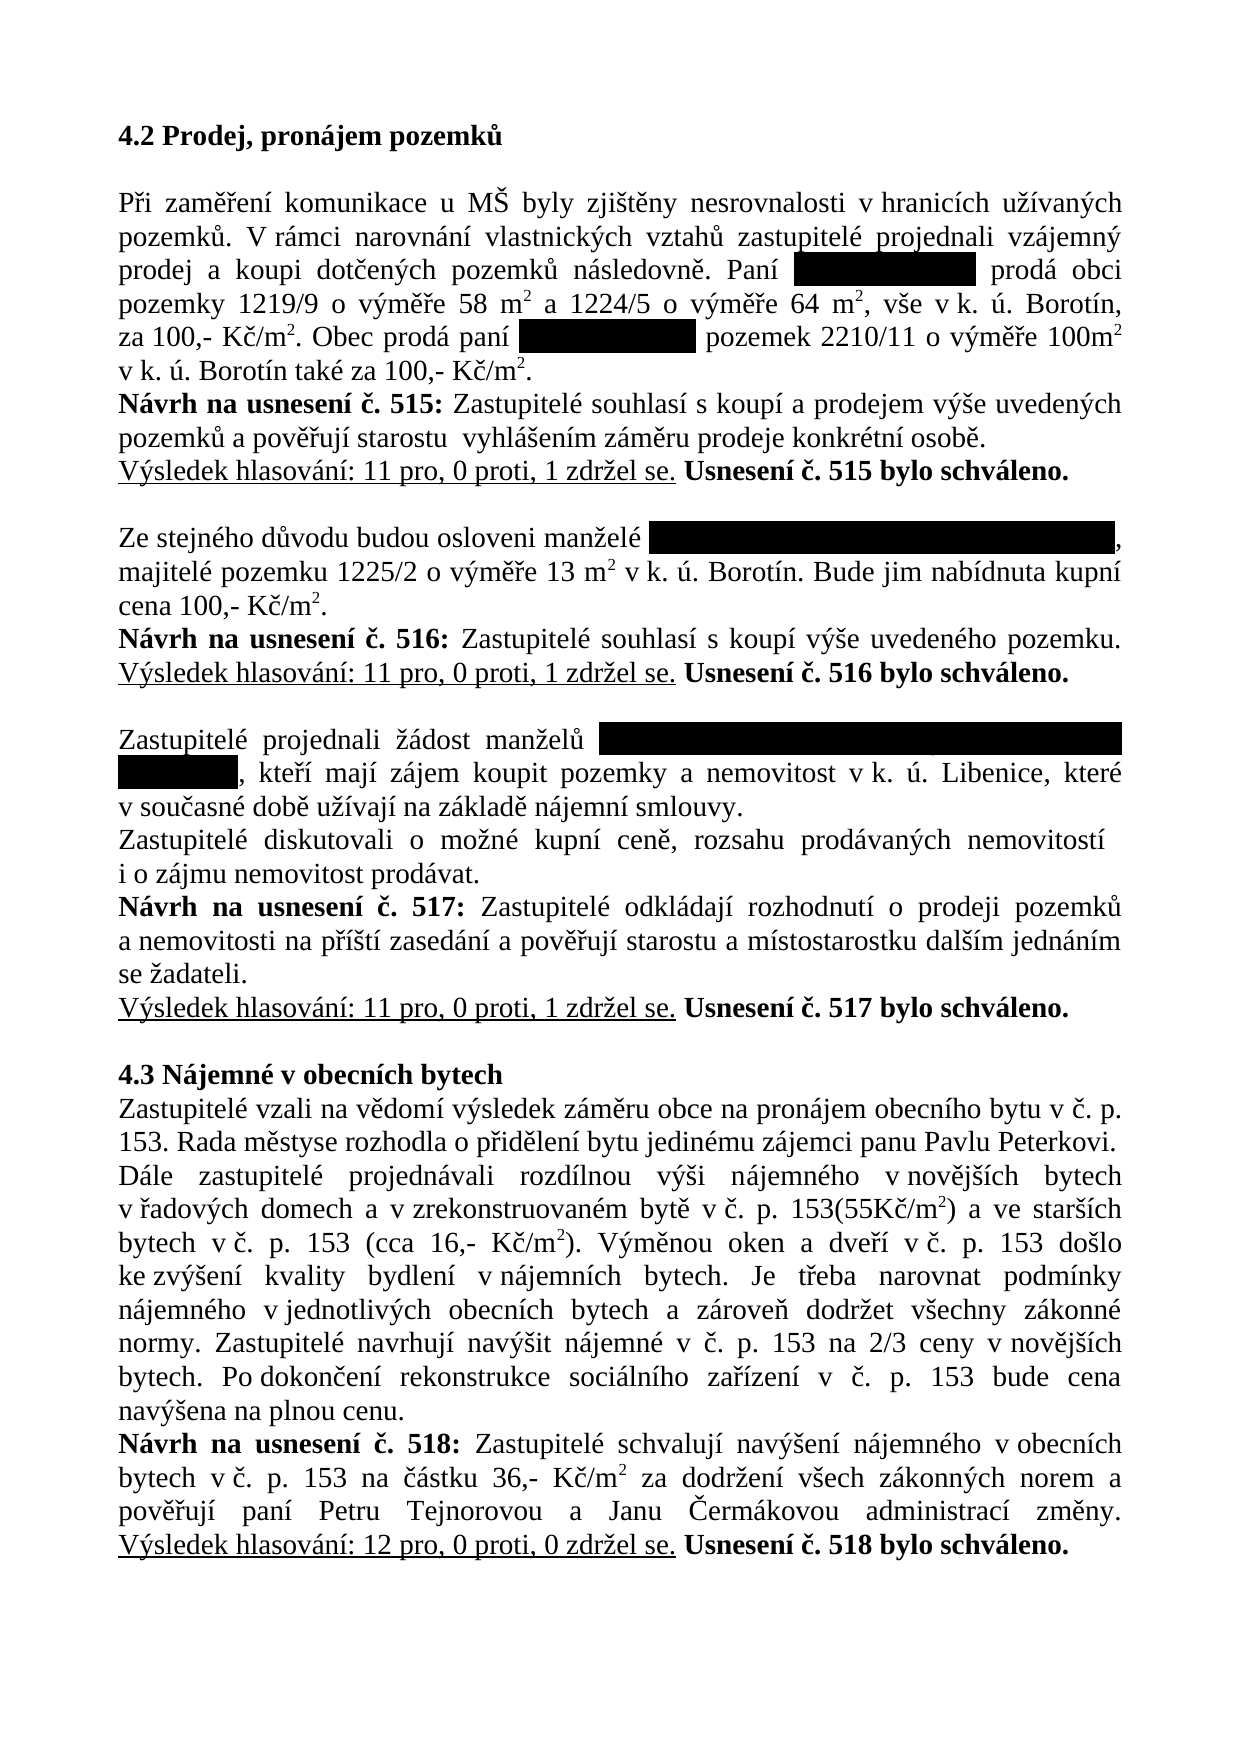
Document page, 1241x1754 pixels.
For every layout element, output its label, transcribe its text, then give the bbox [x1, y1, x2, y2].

text Při zaměření komunikace u MŠ byly zjištěny nesrovnalosti v hranicích užívaných pozemků. V rámci narovnání vlastnických vztahů zastupitelé projednali vzájemný prodej a koupi dotčených pozemků následovně. Paní Petra Rulíková prodá obci pozemky 1219/9 o výměře 58 m2 a 1224/5 o výměře 64 m2, vše v k. ú. Borotín, za 100,- Kč/m2. Obec prodá paní Petře Rulíkové pozemek 2210/11 o výměře 100m2 v k. ú. Borotín také za 100,- Kč/m2. [118, 185, 1122, 386]
text Výsledek hlasování: 11 pro, 0 proti, 1 zdržel se. Usnesení č. 515 bylo schváleno. [118, 453, 1122, 487]
text Zastupitelé diskutovali o možné kupní ceně, rozsahu prodávaných nemovitostí i o zájmu nemovitost prodávat. [118, 822, 1122, 889]
text Návrh na usnesení č. 518: Zastupitelé schvalují navýšení nájemného v obecních bytech v č. p. 153 na částku 36,- Kč/m2 za dodržení všech zákonných norem a pověřují paní Petru Tejnorovou a Janu Čermákovou administrací změny. Výsledek hlasování: 12 pro, 0 proti, 0 zdržel se. Usnesení č. 518 bylo schváleno. [118, 1426, 1122, 1560]
text Zastupitelé projednali žádost manželů Petra Komárka a Miroslavy Komárkové - Halamové, kteří mají zájem koupit pozemky a nemovitost v k. ú. Libenice, které v současné době užívají na základě nájemní smlouvy. [118, 722, 1122, 822]
text Návrh na usnesení č. 517: Zastupitelé odkládají rozhodnutí o prodeji pozemků a nemovitosti na příští zasedání a pověřují starostu a místostarostku dalším jednáním se žadateli. [118, 889, 1122, 990]
text 4.2 Prodej, pronájem pozemků [118, 118, 1122, 152]
text Návrh na usnesení č. 516: Zastupitelé souhlasí s koupí výše uvedeného pozemku. Výsledek hlasování: 11 pro, 0 proti, 1 zdržel se. Usnesení č. 516 bylo schváleno. [118, 621, 1122, 688]
text Ze stejného důvodu budou osloveni manželé Ing. Josef Mindl a Ing. Marie Mindlová, majitelé pozemku 1225/2 o výměře 13 m2 v k. ú. Borotín. Bude jim nabídnuta kupní cena 100,- Kč/m2. [118, 521, 1122, 621]
text Dále zastupitelé projednávali rozdílnou výši nájemného v novějších bytech v řadových domech a v zrekonstruovaném bytě v č. p. 153(55Kč/m2) a ve starších bytech v č. p. 153 (cca 16,- Kč/m2). Výměnou oken a dveří v č. p. 153 došlo ke zvýšení kvality bydlení v nájemních bytech. Je třeba narovnat podmínky nájemného v jednotlivých obecních bytech a zároveň dodržet všechny zákonné normy. Zastupitelé navrhují navýšit nájemné v č. p. 153 na 2/3 ceny v novějších bytech. Po dokončení rekonstrukce sociálního zařízení v č. p. 153 bude cena navýšena na plnou cenu. [118, 1158, 1122, 1426]
text 4.3 Nájemné v obecních bytech [118, 1057, 1122, 1091]
text Návrh na usnesení č. 515: Zastupitelé souhlasí s koupí a prodejem výše uvedených pozemků a pověřují starostu vyhlášením záměru prodeje konkrétní osobě. [118, 386, 1122, 453]
text Výsledek hlasování: 11 pro, 0 proti, 1 zdržel se. Usnesení č. 517 bylo schváleno. [118, 990, 1122, 1024]
text Zastupitelé vzali na vědomí výsledek záměru obce na pronájem obecního bytu v č. p. 153. Rada městyse rozhodla o přidělení bytu jedinému zájemci panu Pavlu Peterkovi. [118, 1091, 1122, 1158]
